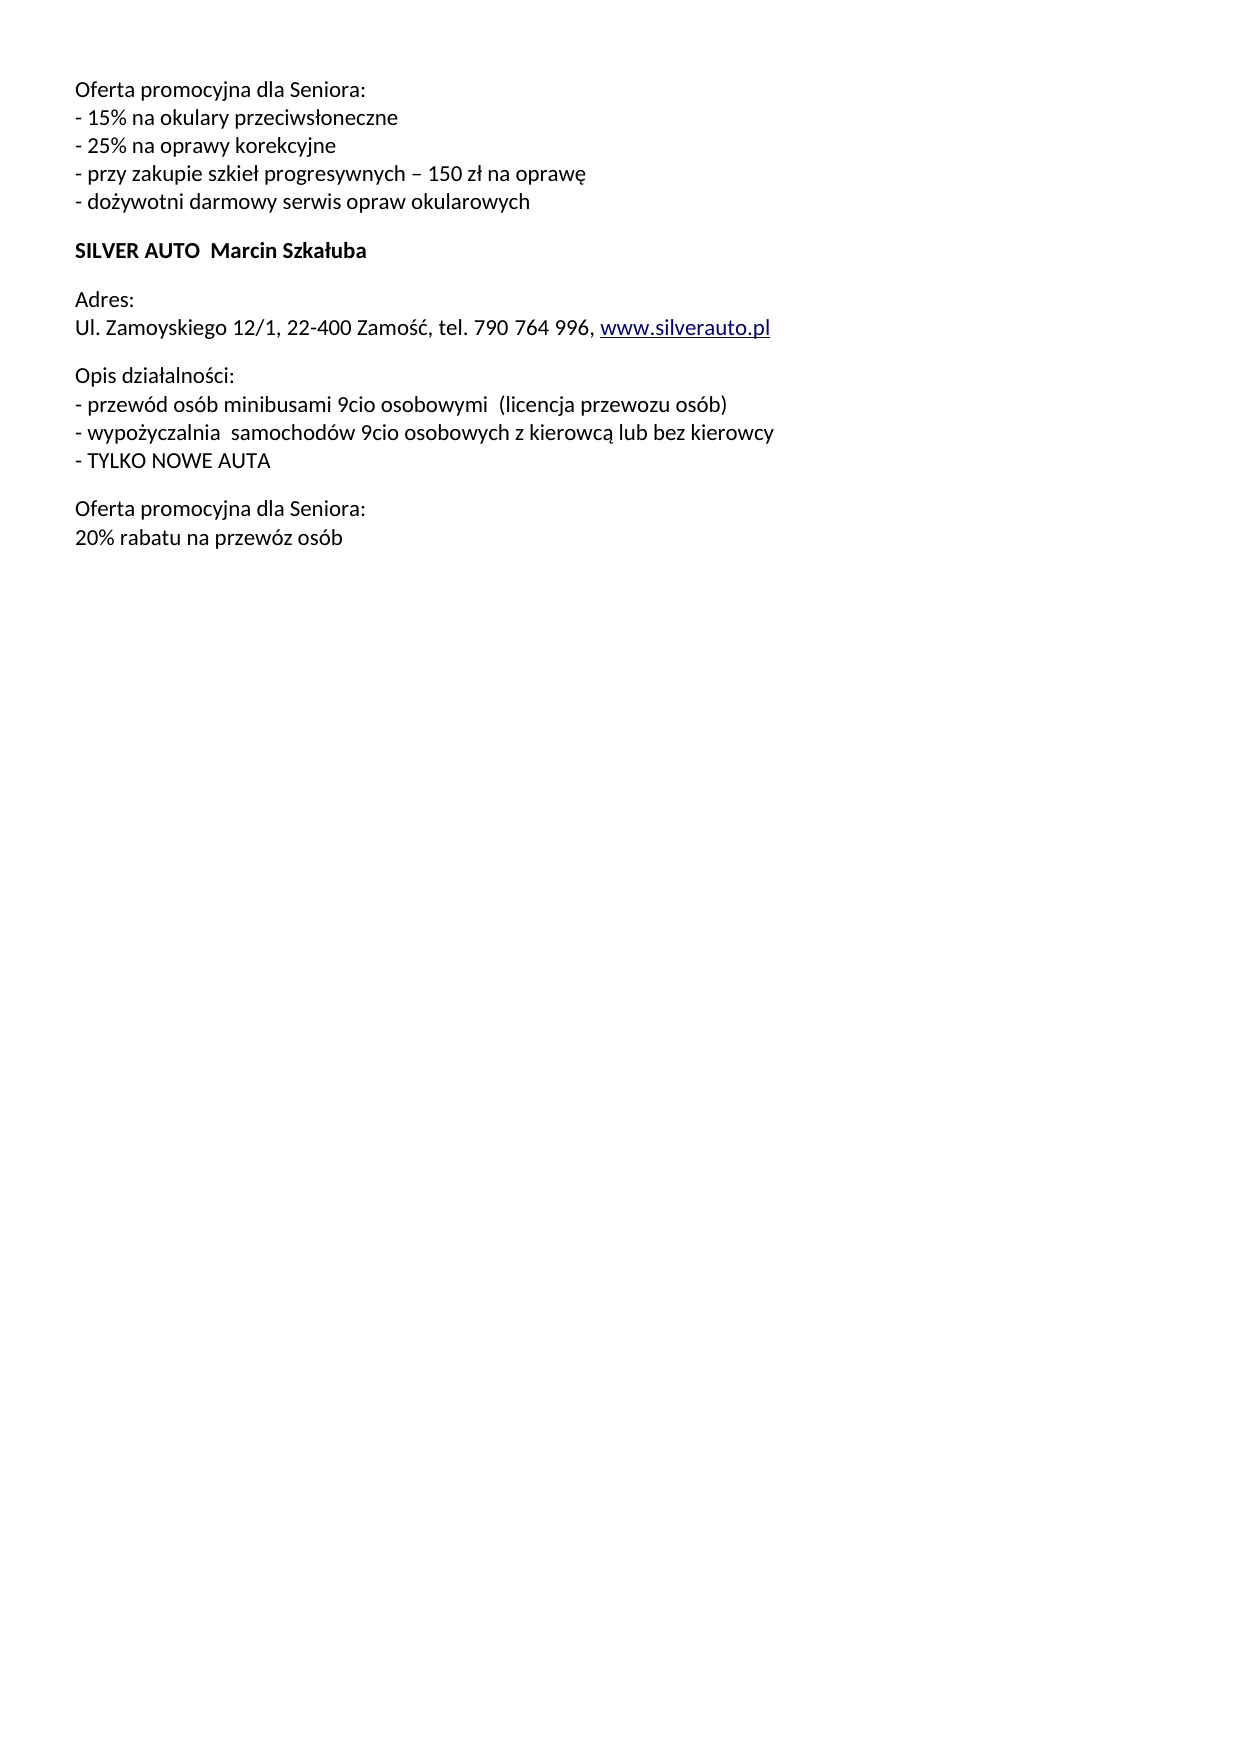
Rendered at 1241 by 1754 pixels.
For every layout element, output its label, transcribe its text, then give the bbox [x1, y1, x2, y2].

text Oferta promocyjna dla Seniora: 20% rabatu na przewóz osób [75, 494, 1165, 551]
text Adres: Ul. Zamoyskiego 12/1, 22-400 Zamość, tel. 790 764 996, www.silverauto.pl [75, 285, 1165, 341]
text SILVER AUTO Marcin Szkałuba [75, 236, 1165, 264]
text Opis działalności: - przewód osób minibusami 9cio osobowymi (licencja przewozu osób) - wypożyczalnia samochodów 9cio osobowych z kierowcą lub bez kierowcy - TYLKO NOWE AUTA [75, 362, 1165, 474]
text Oferta promocyjna dla Seniora: - 15% na okulary przeciwsłoneczne - 25% na oprawy korekcyjne - przy zakupie szkieł progresywnych – 150 zł na oprawę - dożywotni darmowy serwis opraw okularowych [75, 75, 1165, 215]
